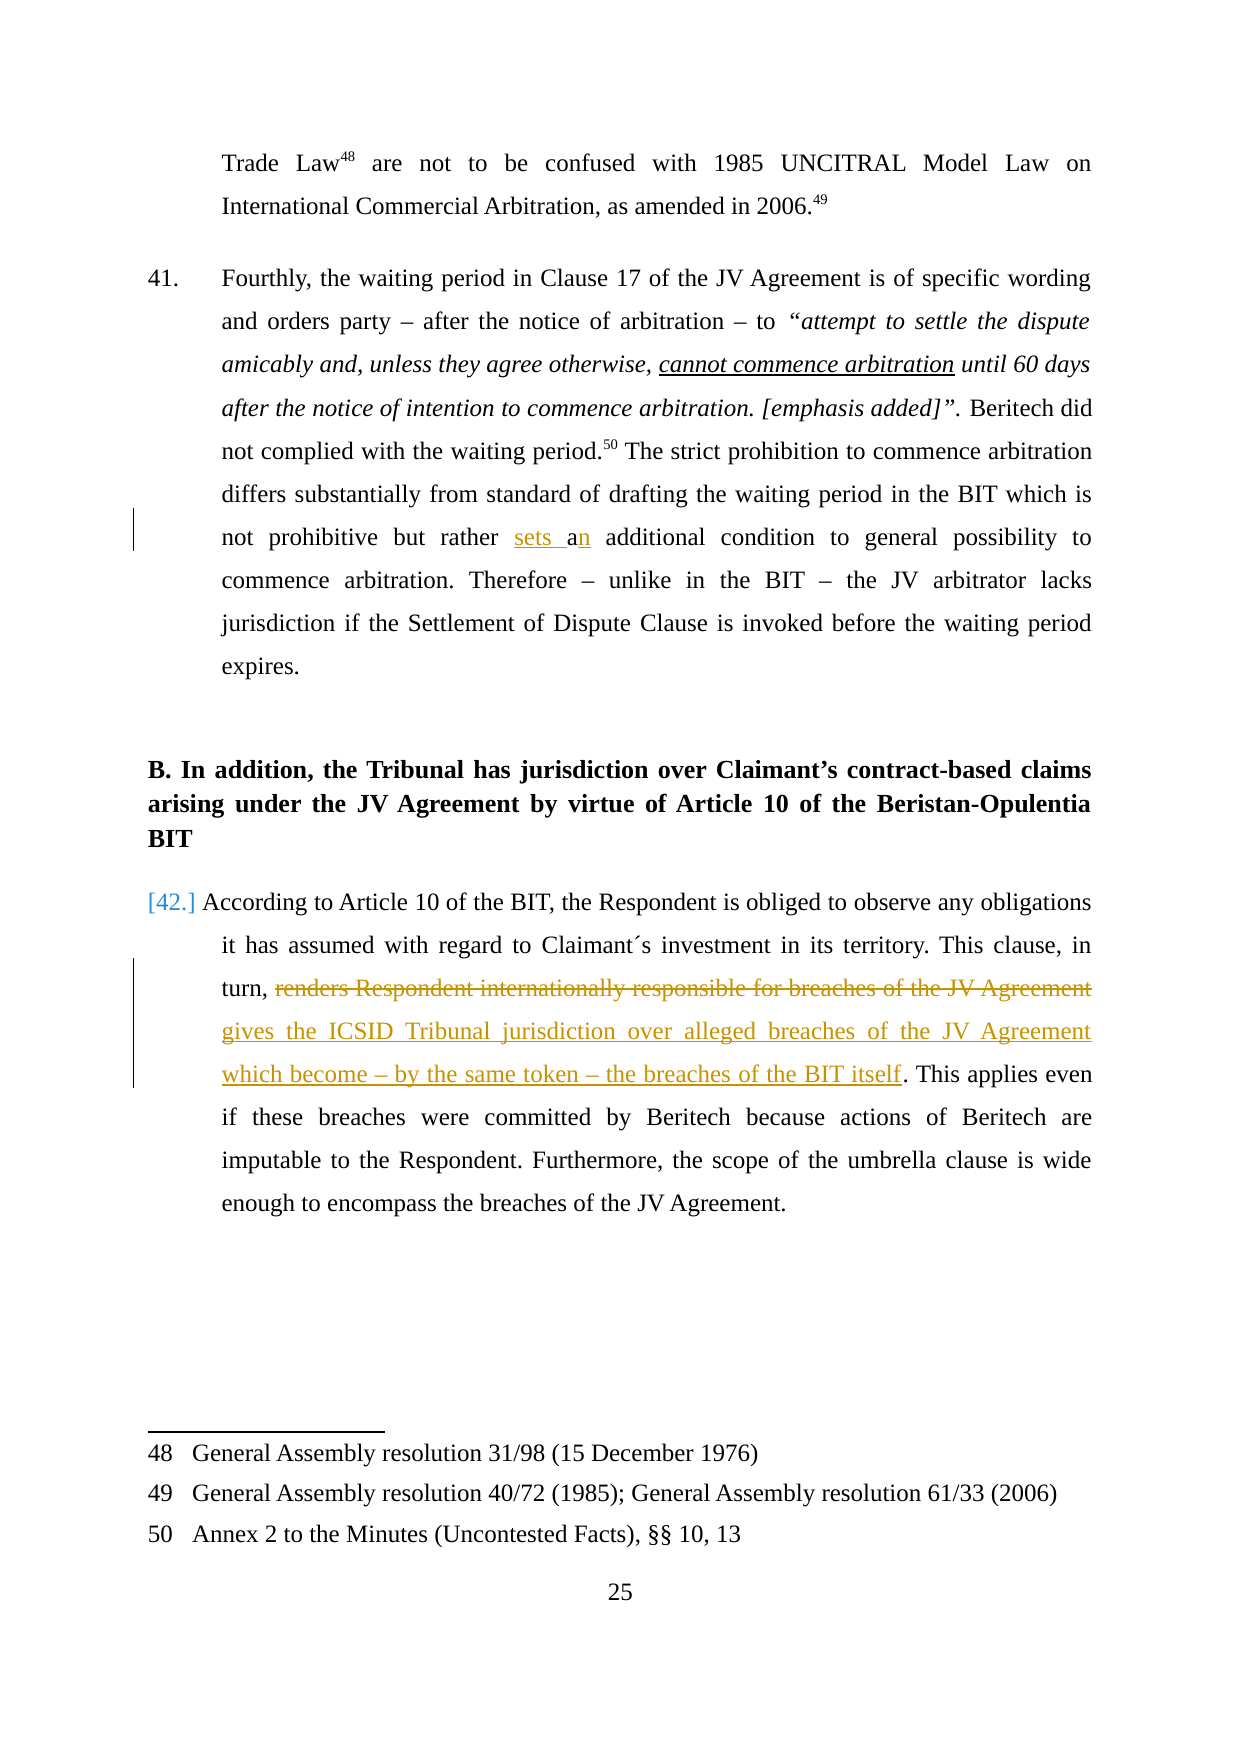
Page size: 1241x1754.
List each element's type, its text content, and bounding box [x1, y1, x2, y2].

subtitle B. In addition, the Tribunal has jurisdiction over Claimant’s contract-based claims arising under the JV Agreement by virtue of Article 10 of the Beristan-Opulentia BIT [148, 754, 1093, 853]
list General Assembly resolution 31/98 (15 December 1976) [148, 1438, 1093, 1466]
list Annex 2 to the Minutes (Uncontested Facts), §§ 10, 13 [148, 1519, 1093, 1547]
list General Assembly resolution 40/72 (1985); General Assembly resolution 61/33 (2006) [148, 1478, 1093, 1507]
list According to Article 10 of the BIT, the Respondent is obliged to observe any obligations it has assumed with regard to Claimant´s investment in its territory. This clause, in turn, gives the ICSID Tribunal jurisdiction over alleged breaches of the JV Agreement which become – by the same token – the breaches of the BIT itself. This applies even if these breaches were committed by Beritech because actions of Beritech are imputable to the Respondent. Furthermore, the scope of the umbrella clause is wide enough to encompass the breaches of the JV Agreement. [148, 887, 1093, 1217]
list Thirdly, the JV Agreement arbitrator is not bound by Arbitration Rules of the UN Commission on International Trade Law as the BIT requires. The arbitrator is bound by 1959 Arbitration Act of Beristan which remains – albeit it incorporates 1985 UNCITRAL Model Law on International Commercial Arbitration, as amended in 2006 – a source of municipal law with its own methods of interpretation and application. Moreover, Arbitration Rules of the UN Commission on International Trade Law are not to be confused with 1985 UNCITRAL Model Law on International Commercial Arbitration, as amended in 2006. [148, 148, 1093, 219]
list Fourthly, the waiting period in Clause 17 of the JV Agreement is of specific wording and orders party – after the notice of arbitration – to “attempt to settle the dispute amicably and, unless they agree otherwise, cannot commence arbitration until 60 days after the notice of intention to commence arbitration. [emphasis added]”. Beritech did not complied with the waiting period. The strict prohibition to commence arbitration differs substantially from standard of drafting the waiting period in the BIT which is not prohibitive but rather sets an additional condition to general possibility to commence arbitration. Therefore – unlike in the BIT – the JV arbitrator lacks jurisdiction if the Settlement of Dispute Clause is invoked before the waiting period expires. [148, 263, 1093, 680]
